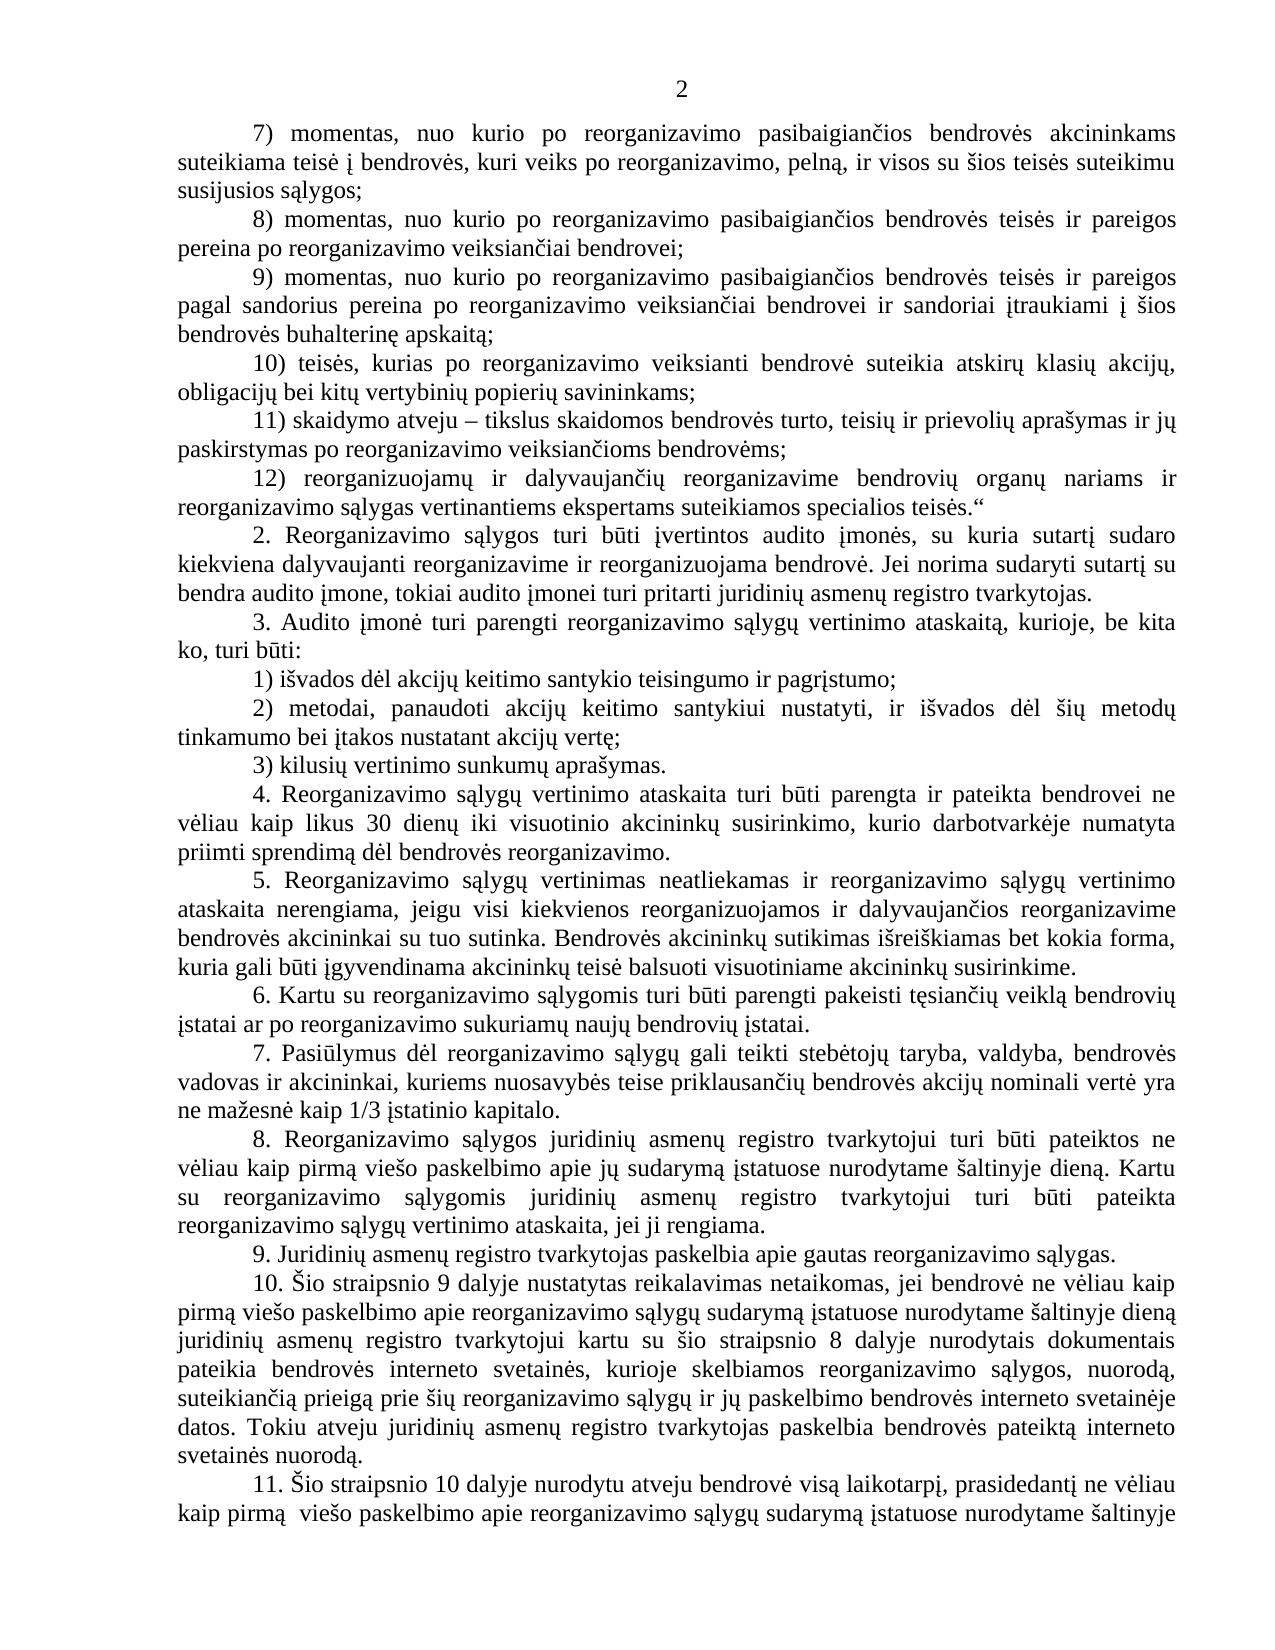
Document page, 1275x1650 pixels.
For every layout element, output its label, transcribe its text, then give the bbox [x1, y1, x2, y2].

text 1) išvados dėl akcijų keitimo santykio teisingumo ir pagrįstumo; [177, 664, 1177, 693]
text 7. Pasiūlymus dėl reorganizavimo sąlygų gali teikti stebėtojų taryba, valdyba, bendrovės vadovas ir akcininkai, kuriems nuosavybės teise priklausančių bendrovės akcijų nominali vertė yra ne mažesnė kaip 1/3 įstatinio kapitalo. [177, 1038, 1177, 1124]
text 9. Juridinių asmenų registro tvarkytojas paskelbia apie gautas reorganizavimo sąlygas. [177, 1239, 1177, 1268]
text 2) metodai, panaudoti akcijų keitimo santykiui nustatyti, ir išvados dėl šių metodų tinkamumo bei įtakos nustatant akcijų vertę; [177, 693, 1177, 751]
text 3) kilusių vertinimo sunkumų aprašymas. [177, 751, 1177, 779]
text 10) teisės, kurias po reorganizavimo veiksianti bendrovė suteikia atskirų klasių akcijų, obligacijų bei kitų vertybinių popierių savininkams; [177, 348, 1177, 406]
text 7) momentas, nuo kurio po reorganizavimo pasibaigiančios bendrovės akcininkams suteikiama teisė į bendrovės, kuri veiks po reorganizavimo, pelną, ir visos su šios teisės suteikimu susijusios sąlygos; [177, 118, 1177, 204]
text 6. Kartu su reorganizavimo sąlygomis turi būti parengti pakeisti tęsiančių veiklą bendrovių įstatai ar po reorganizavimo sukuriamų naujų bendrovių įstatai. [177, 981, 1177, 1038]
text 9) momentas, nuo kurio po reorganizavimo pasibaigiančios bendrovės teisės ir pareigos pagal sandorius pereina po reorganizavimo veiksiančiai bendrovei ir sandoriai įtraukiami į šios bendrovės buhalterinę apskaitą; [177, 262, 1177, 348]
text 8) momentas, nuo kurio po reorganizavimo pasibaigiančios bendrovės teisės ir pareigos pereina po reorganizavimo veiksiančiai bendrovei; [177, 204, 1177, 262]
text 11) skaidymo atveju – tikslus skaidomos bendrovės turto, teisių ir prievolių aprašymas ir jų paskirstymas po reorganizavimo veiksiančioms bendrovėms; [177, 406, 1177, 463]
text 8. Reorganizavimo sąlygos juridinių asmenų registro tvarkytojui turi būti pateiktos ne vėliau kaip pirmą viešo paskelbimo apie jų sudarymą įstatuose nurodytame šaltinyje dieną. Kartu su reorganizavimo sąlygomis juridinių asmenų registro tvarkytojui turi būti pateikta reorganizavimo sąlygų vertinimo ataskaita, jei ji rengiama. [177, 1124, 1177, 1239]
text 2. Reorganizavimo sąlygos turi būti įvertintos audito įmonės, su kuria sutartį sudaro kiekviena dalyvaujanti reorganizavime ir reorganizuojama bendrovė. Jei norima sudaryti sutartį su bendra audito įmone, tokiai audito įmonei turi pritarti juridinių asmenų registro tvarkytojas. [177, 521, 1177, 607]
text 5. Reorganizavimo sąlygų vertinimas neatliekamas ir reorganizavimo sąlygų vertinimo ataskaita nerengiama, jeigu visi kiekvienos reorganizuojamos ir dalyvaujančios reorganizavime bendrovės akcininkai su tuo sutinka. Bendrovės akcininkų sutikimas išreiškiamas bet kokia forma, kuria gali būti įgyvendinama akcininkų teisė balsuoti visuotiniame akcininkų susirinkime. [177, 866, 1177, 981]
text 3. Audito įmonė turi parengti reorganizavimo sąlygų vertinimo ataskaitą, kurioje, be kita ko, turi būti: [177, 607, 1177, 664]
text 10. Šio straipsnio 9 dalyje nustatytas reikalavimas netaikomas, jei bendrovė ne vėliau kaip pirmą viešo paskelbimo apie reorganizavimo sąlygų sudarymą įstatuose nurodytame šaltinyje dieną juridinių asmenų registro tvarkytojui kartu su šio straipsnio 8 dalyje nurodytais dokumentais pateikia bendrovės interneto svetainės, kurioje skelbiamos reorganizavimo sąlygos, nuorodą, suteikiančią prieigą prie šių reorganizavimo sąlygų ir jų paskelbimo bendrovės interneto svetainėje datos. Tokiu atveju juridinių asmenų registro tvarkytojas paskelbia bendrovės pateiktą interneto svetainės nuorodą. [177, 1268, 1177, 1469]
text 11. Šio straipsnio 10 dalyje nurodytu atveju bendrovė visą laikotarpį, prasidedantį ne vėliau kaip pirmą viešo paskelbimo apie reorganizavimo sąlygų sudarymą įstatuose nurodytame šaltinyje [177, 1469, 1177, 1527]
text 4. Reorganizavimo sąlygų vertinimo ataskaita turi būti parengta ir pateikta bendrovei ne vėliau kaip likus 30 dienų iki visuotinio akcininkų susirinkimo, kurio darbotvarkėje numatyta priimti sprendimą dėl bendrovės reorganizavimo. [177, 779, 1177, 866]
text 12) reorganizuojamų ir dalyvaujančių reorganizavime bendrovių organų nariams ir reorganizavimo sąlygas vertinantiems ekspertams suteikiamos specialios teisės.“ [177, 463, 1177, 521]
